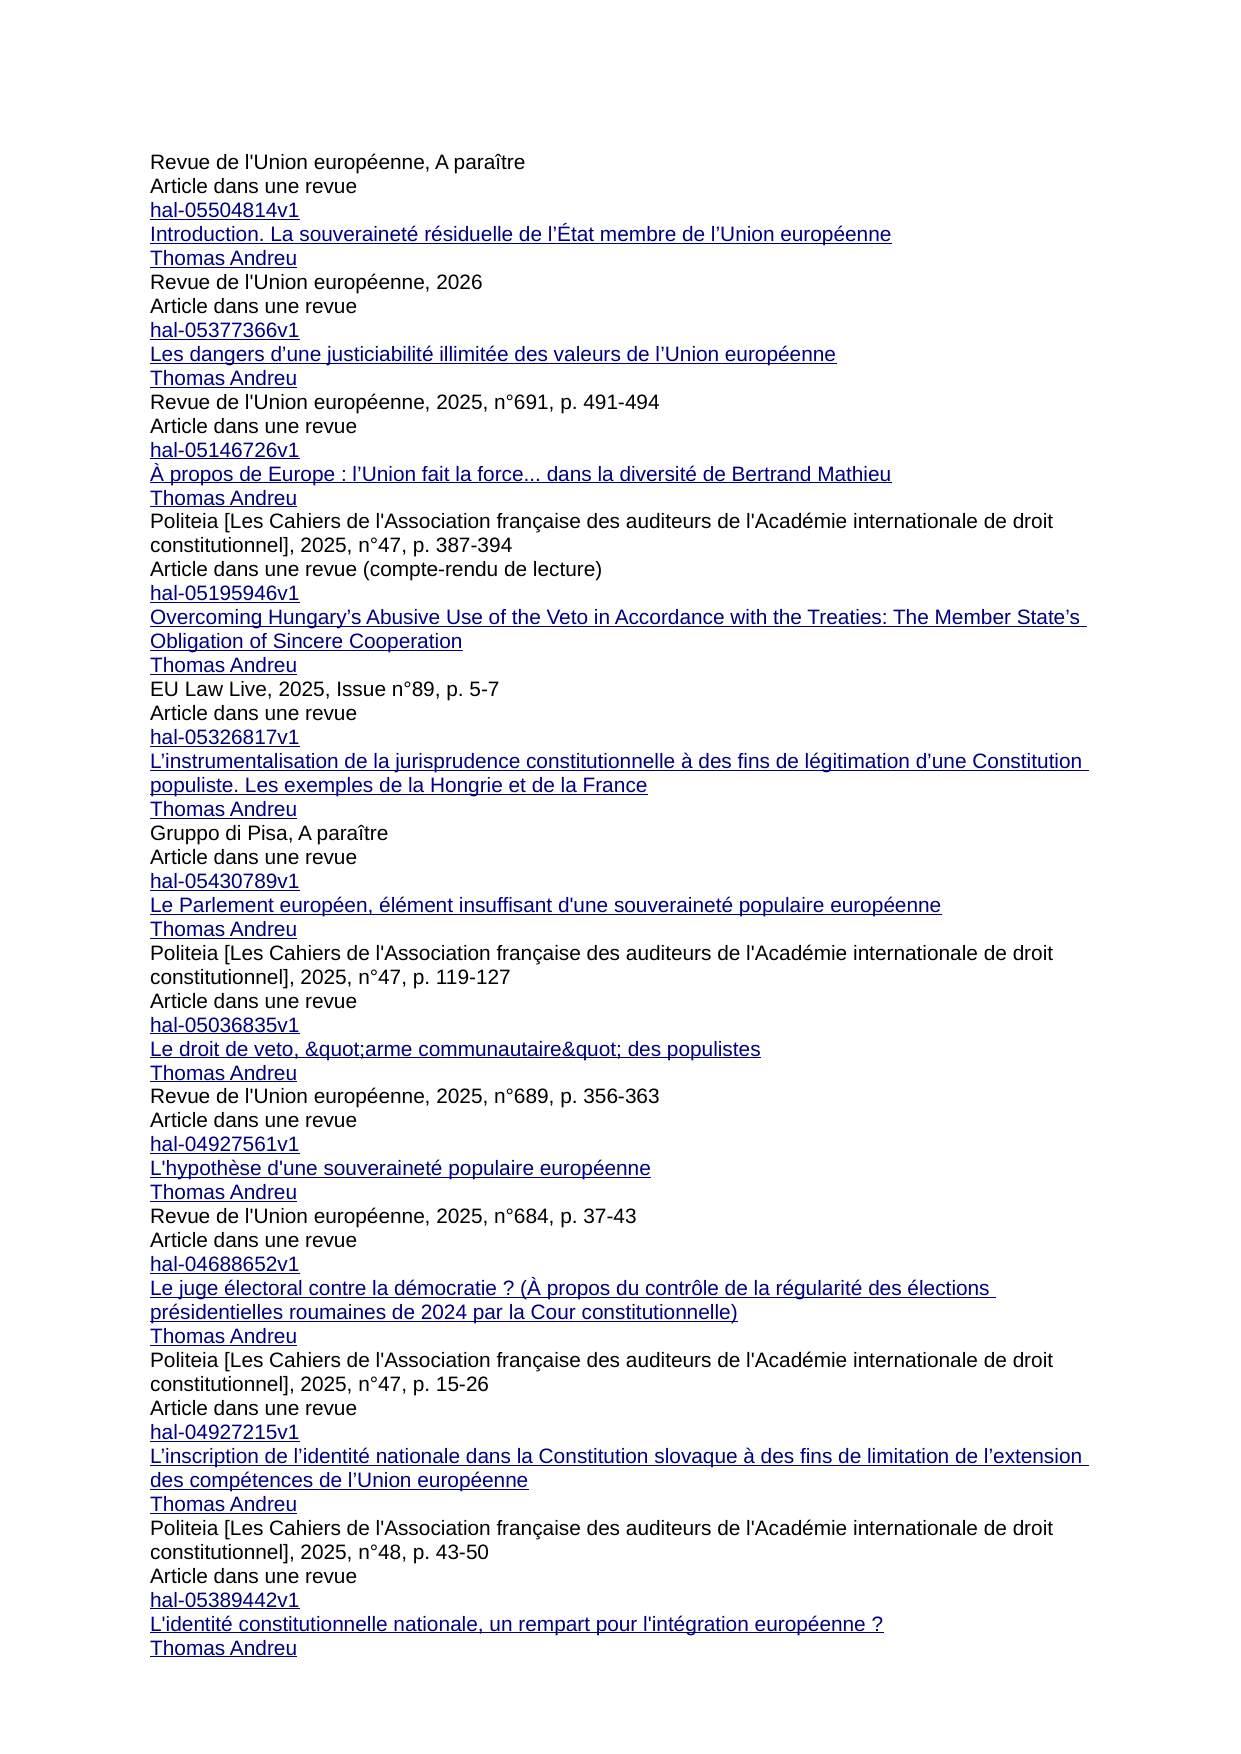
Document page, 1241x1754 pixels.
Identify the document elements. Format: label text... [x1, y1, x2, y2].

table_cell Revue de l'Union européenne, A paraître Article dans une revue hal-05504814v1 [150, 150, 1090, 222]
table_cell L’instrumentalisation de la jurisprudence constitutionnelle à des fins de légitimation d’une Constitution populiste. Les exemples de la Hongrie et de la France Thomas Andreu Gruppo di Pisa, A paraître Article dans une revue hal-05430789v1 [150, 749, 1090, 893]
table_cell Overcoming Hungary’s Abusive Use of the Veto in Accordance with the Treaties: The Member State’s Obligation of Sincere Cooperation Thomas Andreu EU Law Live, 2025, Issue n°89, p. 5-7 Article dans une revue hal-05326817v1 [150, 605, 1090, 749]
table_cell L’inscription de l’identité nationale dans la Constitution slovaque à des fins de limitation de l’extension des compétences de l’Union européenne Thomas Andreu Politeia [Les Cahiers de l'Association française des auditeurs de l'Académie internationale de droit constitutionnel], 2025, n°48, p. 43-50 Article dans une revue hal-05389442v1 [150, 1444, 1090, 1611]
table_cell À propos de Europe : l’Union fait la force... dans la diversité de Bertrand Mathieu Thomas Andreu Politeia [Les Cahiers de l'Association française des auditeurs de l'Académie internationale de droit constitutionnel], 2025, n°47, p. 387-394 Article dans une revue (compte-rendu de lecture) hal-05195946v1 [150, 461, 1090, 605]
table_cell Introduction. La souveraineté résiduelle de l’État membre de l’Union européenne Thomas Andreu Revue de l'Union européenne, 2026 Article dans une revue hal-05377366v1 [150, 222, 1090, 342]
table_cell Le droit de veto, &quot;arme communautaire&quot; des populistes Thomas Andreu Revue de l'Union européenne, 2025, n°689, p. 356-363 Article dans une revue hal-04927561v1 [150, 1036, 1090, 1156]
table_cell Les dangers d’une justiciabilité illimitée des valeurs de l’Union européenne Thomas Andreu Revue de l'Union européenne, 2025, n°691, p. 491-494 Article dans une revue hal-05146726v1 [150, 342, 1090, 461]
table_cell L'identité constitutionnelle nationale, un rempart pour l'intégration européenne ? Thomas Andreu [150, 1611, 1090, 1659]
table_cell Le juge électoral contre la démocratie ? (À propos du contrôle de la régularité des élections présidentielles roumaines de 2024 par la Cour constitutionnelle) Thomas Andreu Politeia [Les Cahiers de l'Association française des auditeurs de l'Académie internationale de droit constitutionnel], 2025, n°47, p. 15-26 Article dans une revue hal-04927215v1 [150, 1276, 1090, 1444]
table_cell L'hypothèse d'une souveraineté populaire européenne Thomas Andreu Revue de l'Union européenne, 2025, n°684, p. 37-43 Article dans une revue hal-04688652v1 [150, 1156, 1090, 1276]
table_cell Le Parlement européen, élément insuffisant d'une souveraineté populaire européenne Thomas Andreu Politeia [Les Cahiers de l'Association française des auditeurs de l'Académie internationale de droit constitutionnel], 2025, n°47, p. 119-127 Article dans une revue hal-05036835v1 [150, 893, 1090, 1036]
